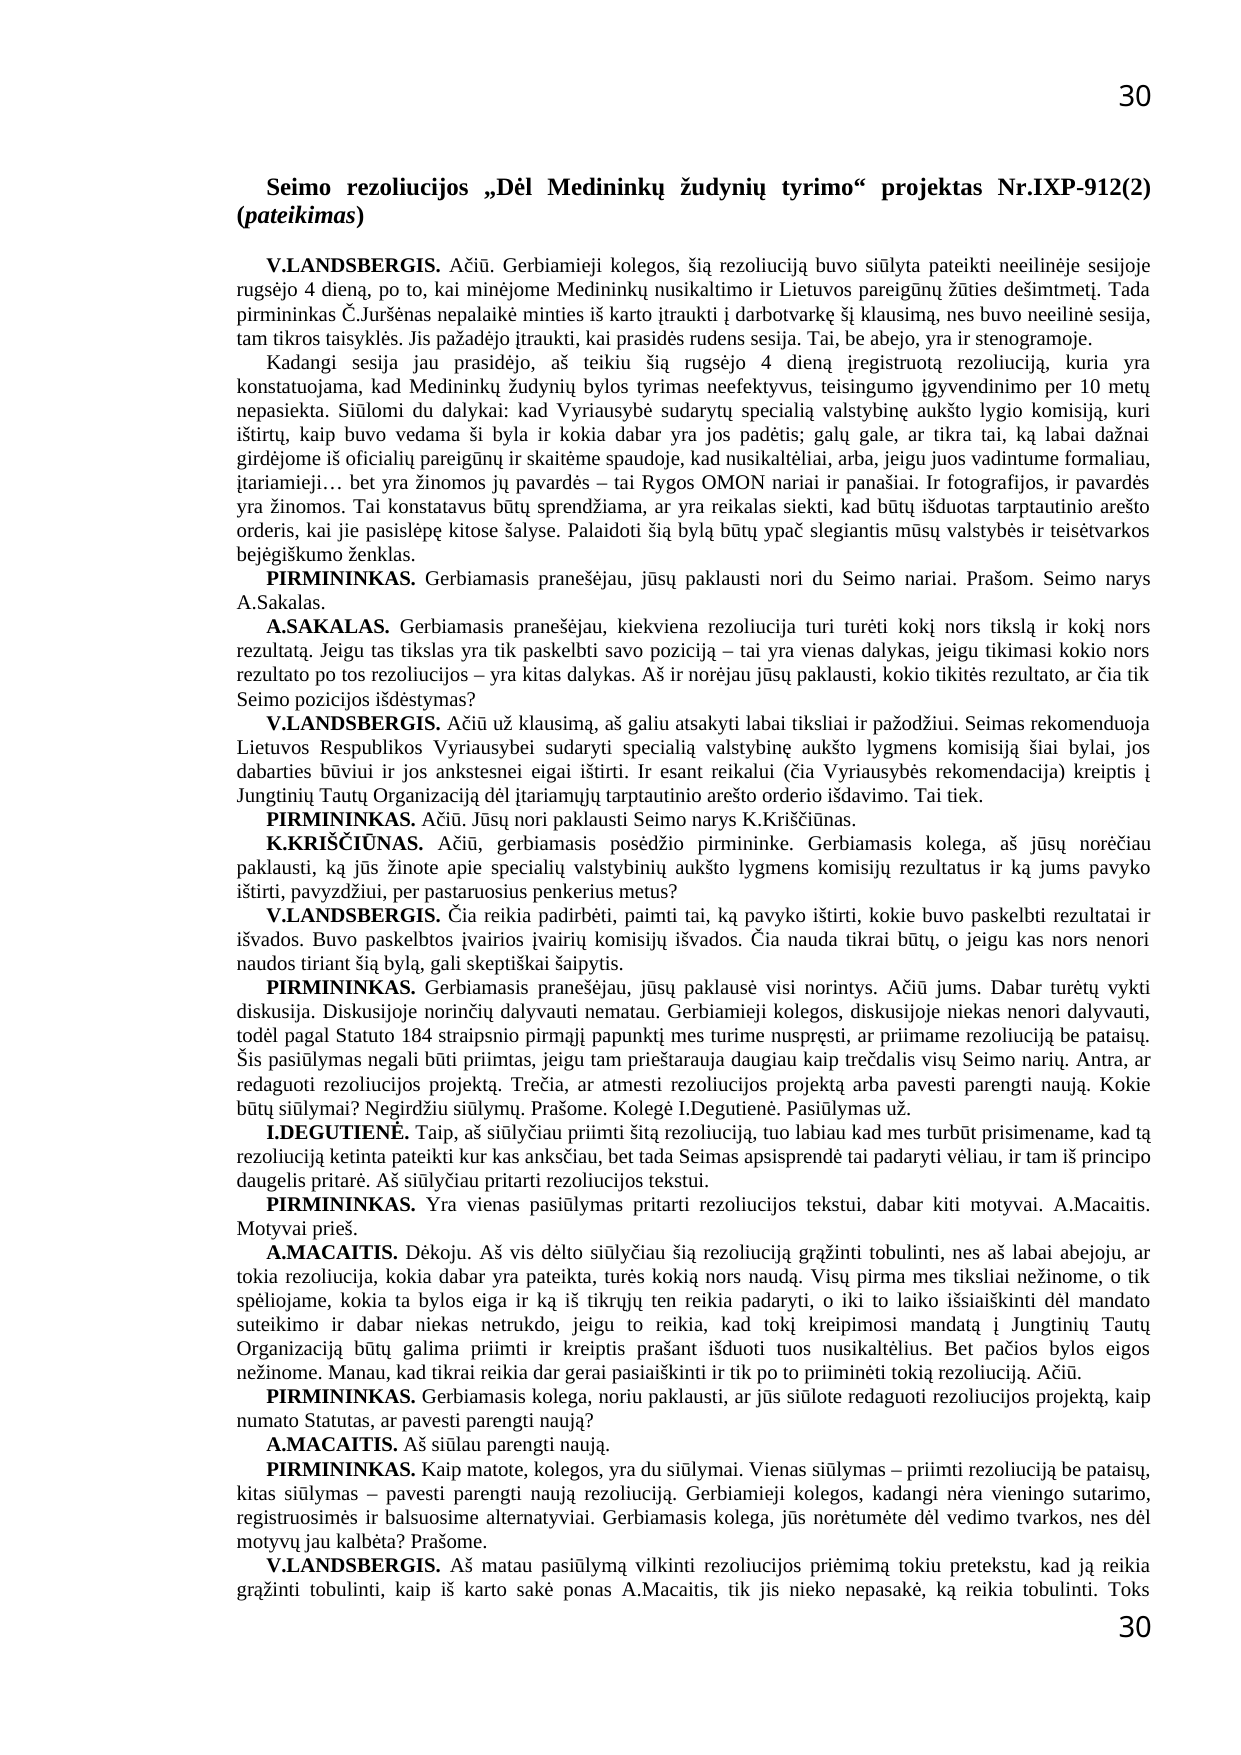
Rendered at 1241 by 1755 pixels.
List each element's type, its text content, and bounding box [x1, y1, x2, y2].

text A.MACAITIS. Aš siūlau parengti naują. [236, 1432, 1152, 1456]
text PIRMININKAS. Yra vienas pasiūlymas pritarti rezoliucijos tekstui, dabar kiti motyvai. A.Macaitis. Motyvai prieš. [236, 1192, 1152, 1240]
text A.MACAITIS. Dėkoju. Aš vis dėlto siūlyčiau šią rezoliuciją grąžinti tobulinti, nes aš labai abejoju, ar tokia rezoliucija, kokia dabar yra pateikta, turės kokią nors naudą. Visų pirma mes tiksliai nežinome, o tik spėliojame, kokia ta bylos eiga ir ką iš tikrųjų ten reikia padaryti, o iki to laiko išsiaiškinti dėl mandato suteikimo ir dabar niekas netrukdo, jeigu to reikia, kad tokį kreipimosi mandatą į Jungtinių Tautų Organizaciją būtų galima priimti ir kreiptis prašant išduoti tuos nusikaltėlius. Bet pačios bylos eigos nežinome. Manau, kad tikrai reikia dar gerai pasiaiškinti ir tik po to priiminėti tokią rezoliuciją. Ačiū. [236, 1240, 1152, 1384]
text V.LANDSBERGIS. Ačiū už klausimą, aš galiu atsakyti labai tiksliai ir pažodžiui. Seimas rekomenduoja Lietuvos Respublikos Vyriausybei sudaryti specialią valstybinę aukšto lygmens komisiją šiai bylai, jos dabarties būviui ir jos ankstesnei eigai ištirti. Ir esant reikalui (čia Vyriausybės rekomendacija) kreiptis į Jungtinių Tautų Organizaciją dėl įtariamųjų tarptautinio arešto orderio išdavimo. Tai tiek. [236, 711, 1152, 807]
text V.LANDSBERGIS. Čia reikia padirbėti, paimti tai, ką pavyko ištirti, kokie buvo paskelbti rezultatai ir išvados. Buvo paskelbtos įvairios įvairių komisijų išvados. Čia nauda tikrai būtų, o jeigu kas nors nenori naudos tiriant šią bylą, gali skeptiškai šaipytis. [236, 903, 1152, 975]
text V.LANDSBERGIS. Aš matau pasiūlymą vilkinti rezoliucijos priėmimą tokiu pretekstu, kad ją reikia grąžinti tobulinti, kaip iš karto sakė ponas A.Macaitis, tik jis nieko nepasakė, ką reikia tobulinti. Toks [236, 1553, 1152, 1601]
text Kadangi sesija jau prasidėjo, aš teikiu šią rugsėjo 4 dieną įregistruotą rezoliuciją, kuria yra konstatuojama, kad Medininkų žudynių bylos tyrimas neefektyvus, teisingumo įgyvendinimo per 10 metų nepasiekta. Siūlomi du dalykai: kad Vyriausybė sudarytų specialią valstybinę aukšto lygio komisiją, kuri ištirtų, kaip buvo vedama ši byla ir kokia dabar yra jos padėtis; galų gale, ar tikra tai, ką labai dažnai girdėjome iš oficialių pareigūnų ir skaitėme spaudoje, kad nusikaltėliai, arba, jeigu juos vadintume formaliau, įtariamieji… bet yra žinomos jų pavardės – tai Rygos OMON nariai ir panašiai. Ir fotografijos, ir pavardės yra žinomos. Tai konstatavus būtų sprendžiama, ar yra reikalas siekti, kad būtų išduotas tarptautinio arešto orderis, kai jie pasislėpę kitose šalyse. Palaidoti šią bylą būtų ypač slegiantis mūsų valstybės ir teisėtvarkos bejėgiškumo ženklas. [236, 349, 1152, 566]
text PIRMININKAS. Kaip matote, kolegos, yra du siūlymai. Vienas siūlymas – priimti rezoliuciją be pataisų, kitas siūlymas – pavesti parengti naują rezoliuciją. Gerbiamieji kolegos, kadangi nėra vieningo sutarimo, registruosimės ir balsuosime alternatyviai. Gerbiamasis kolega, jūs norėtumėte dėl vedimo tvarkos, nes dėl motyvų jau kalbėta? Prašome. [236, 1456, 1152, 1553]
text PIRMININKAS. Gerbiamasis pranešėjau, jūsų paklausti nori du Seimo nariai. Prašom. Seimo narys A.Sakalas. [236, 566, 1152, 614]
text PIRMININKAS. Ačiū. Jūsų nori paklausti Seimo narys K.Kriščiūnas. [236, 807, 1152, 831]
text V.LANDSBERGIS. Ačiū. Gerbiamieji kolegos, šią rezoliuciją buvo siūlyta pateikti neeilinėje sesijoje rugsėjo 4 dieną, po to, kai minėjome Medininkų nusikaltimo ir Lietuvos pareigūnų žūties dešimtmetį. Tada pirmininkas Č.Juršėnas nepalaikė minties iš karto įtraukti į darbotvarkę šį klausimą, nes buvo neeilinė sesija, tam tikros taisyklės. Jis pažadėjo įtraukti, kai prasidės rudens sesija. Tai, be abejo, yra ir stenogramoje. [236, 253, 1152, 349]
text PIRMININKAS. Gerbiamasis pranešėjau, jūsų paklausė visi norintys. Ačiū jums. Dabar turėtų vykti diskusija. Diskusijoje norinčių dalyvauti nematau. Gerbiamieji kolegos, diskusijoje niekas nenori dalyvauti, todėl pagal Statuto 184 straipsnio pirmąjį papunktį mes turime nuspręsti, ar priimame rezoliuciją be pataisų. Šis pasiūlymas negali būti priimtas, jeigu tam prieštarauja daugiau kaip trečdalis visų Seimo narių. Antra, ar redaguoti rezoliucijos projektą. Trečia, ar atmesti rezoliucijos projektą arba pavesti parengti naują. Kokie būtų siūlymai? Negirdžiu siūlymų. Prašome. Kolegė I.Degutienė. Pasiūlymas už. [236, 975, 1152, 1119]
text Seimo rezoliucijos „Dėl Medininkų žudynių tyrimo“ projektas Nr.IXP-912(2) (pateikimas) [236, 172, 1152, 229]
text K.KRIŠČIŪNAS. Ačiū, gerbiamasis posėdžio pirmininke. Gerbiamasis kolega, aš jūsų norėčiau paklausti, ką jūs žinote apie specialių valstybinių aukšto lygmens komisijų rezultatus ir ką jums pavyko ištirti, pavyzdžiui, per pastaruosius penkerius metus? [236, 831, 1152, 903]
text A.SAKALAS. Gerbiamasis pranešėjau, kiekviena rezoliucija turi turėti kokį nors tikslą ir kokį nors rezultatą. Jeigu tas tikslas yra tik paskelbti savo poziciją – tai yra vienas dalykas, jeigu tikimasi kokio nors rezultato po tos rezoliucijos – yra kitas dalykas. Aš ir norėjau jūsų paklausti, kokio tikitės rezultato, ar čia tik Seimo pozicijos išdėstymas? [236, 614, 1152, 711]
text PIRMININKAS. Gerbiamasis kolega, noriu paklausti, ar jūs siūlote redaguoti rezoliucijos projektą, kaip numato Statutas, ar pavesti parengti naują? [236, 1384, 1152, 1432]
text I.DEGUTIENĖ. Taip, aš siūlyčiau priimti šitą rezoliuciją, tuo labiau kad mes turbūt prisimename, kad tą rezoliuciją ketinta pateikti kur kas anksčiau, bet tada Seimas apsisprendė tai padaryti vėliau, ir tam iš principo daugelis pritarė. Aš siūlyčiau pritarti rezoliucijos tekstui. [236, 1119, 1152, 1192]
